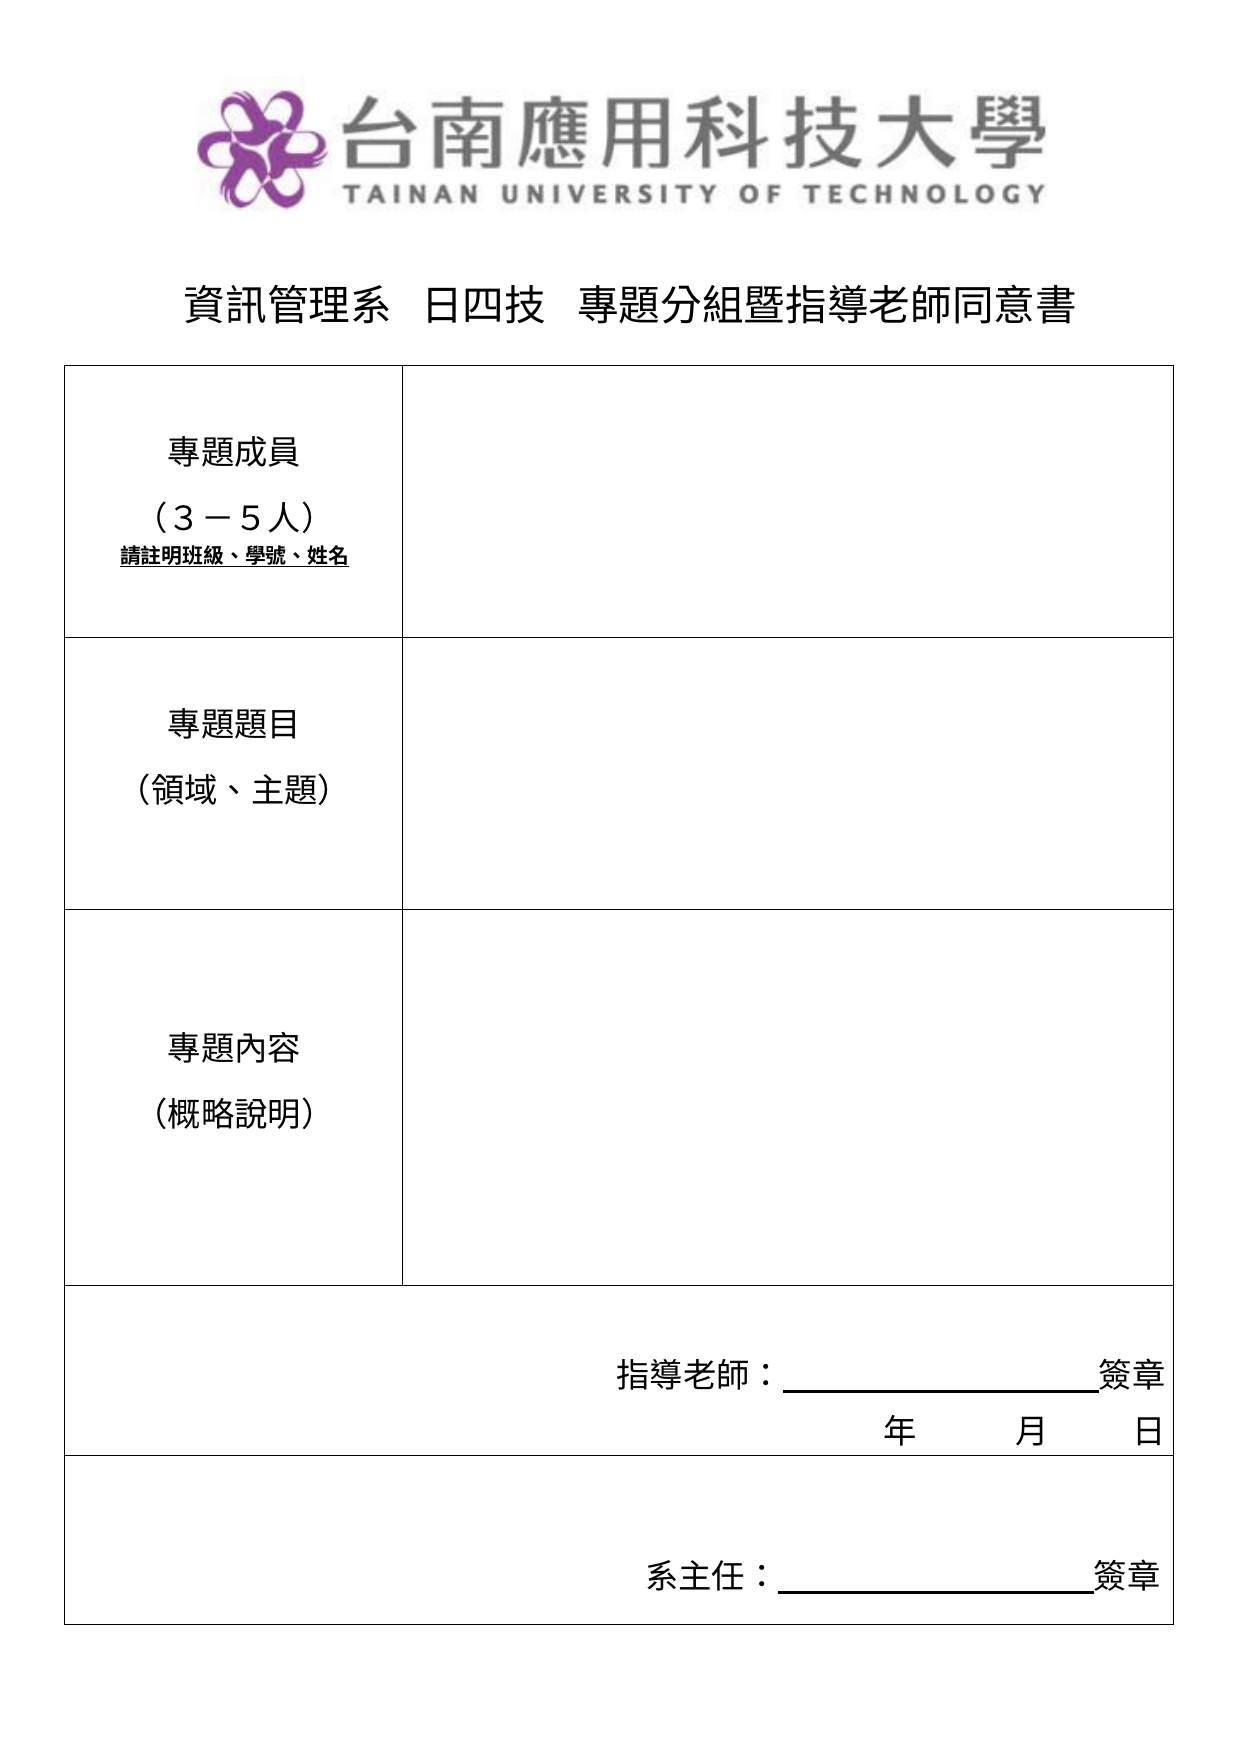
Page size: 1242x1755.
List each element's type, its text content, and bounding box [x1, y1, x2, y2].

table_cell [403, 910, 1173, 1285]
text 資訊管理系 日四技 專題分組暨指導老師同意書 [184, 282, 1189, 332]
table_cell 系主任： 簽章 [65, 1456, 1173, 1624]
table_cell 專題題目 （領域、主題） [65, 638, 402, 909]
table_header [403, 366, 1173, 637]
table_cell 專題內容 （概略說明） [65, 910, 402, 1285]
table_cell [403, 638, 1173, 909]
table_cell 指導老師： 簽章 年 月 日 [65, 1286, 1173, 1455]
table_header 專題成員 （３－５人） 請註明班級、學號、姓名 [65, 366, 402, 637]
